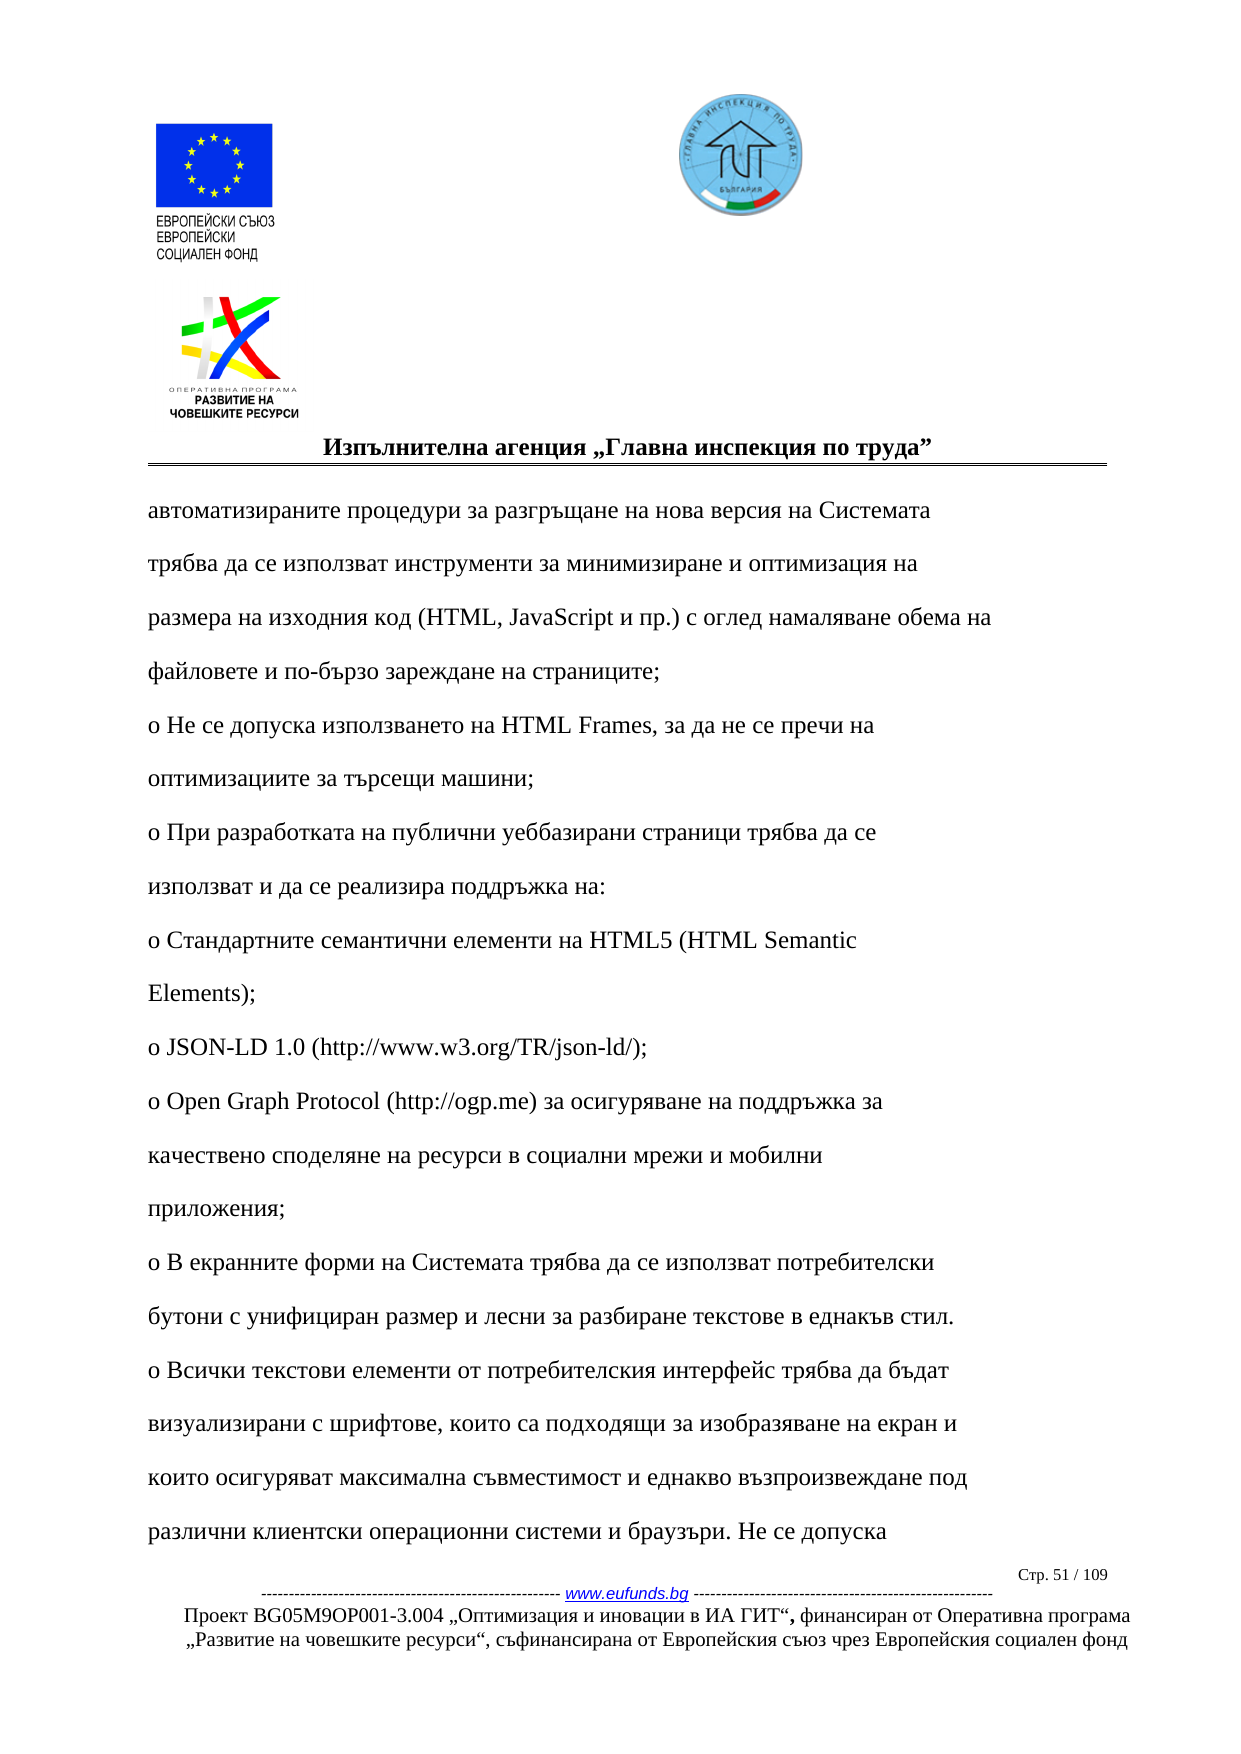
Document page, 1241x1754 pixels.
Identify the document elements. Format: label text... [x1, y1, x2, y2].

text o В екранните форми на Системата трябва да се използват потребителски [148, 1247, 1107, 1276]
text размера на изходния код (HTML, JavaScript и пр.) с оглед намаляване обема на [148, 602, 1107, 631]
text бутони с унифициран размер и лесни за разбиране текстове в еднакъв стил. [148, 1301, 1107, 1330]
text o Стандартните семантични елементи на HTML5 (HTML Semantic [148, 925, 1107, 953]
text приложения; [148, 1193, 1107, 1222]
text качествено споделяне на ресурси в социални мрежи и мобилни [148, 1140, 1107, 1168]
text използват и да се реализира поддръжка на: [148, 871, 1107, 900]
text оптимизациите за търсещи машини; [148, 763, 1107, 792]
text трябва да се използват инструменти за минимизиране и оптимизация на [148, 548, 1107, 577]
text Elements); [148, 978, 1107, 1007]
text o При разработката на публични уеббазирани страници трябва да се [148, 817, 1107, 846]
text o Всички текстови елементи от потребителския интерфейс трябва да бъдат [148, 1355, 1107, 1383]
text o JSON-LD 1.0 (http://www.w3.org/TR/json-ld/); [148, 1032, 1107, 1061]
text o Open Graph Protocol (http://ogp.me) за осигуряване на поддръжка за [148, 1086, 1107, 1115]
text визуализирани с шрифтове, които са подходящи за изобразяване на екран и [148, 1408, 1107, 1437]
text автоматизираните процедури за разгръщане на нова версия на Системата [148, 495, 1107, 523]
text файловете и по-бързо зареждане на страниците; [148, 656, 1107, 685]
text които осигуряват максимална съвместимост и еднакво възпроизвеждане под [148, 1462, 1107, 1491]
text o Не се допуска използването на HTML Frames, за да не се пречи на [148, 710, 1107, 738]
text различни клиентски операционни системи и браузъри. Не се допуска [148, 1516, 1107, 1545]
